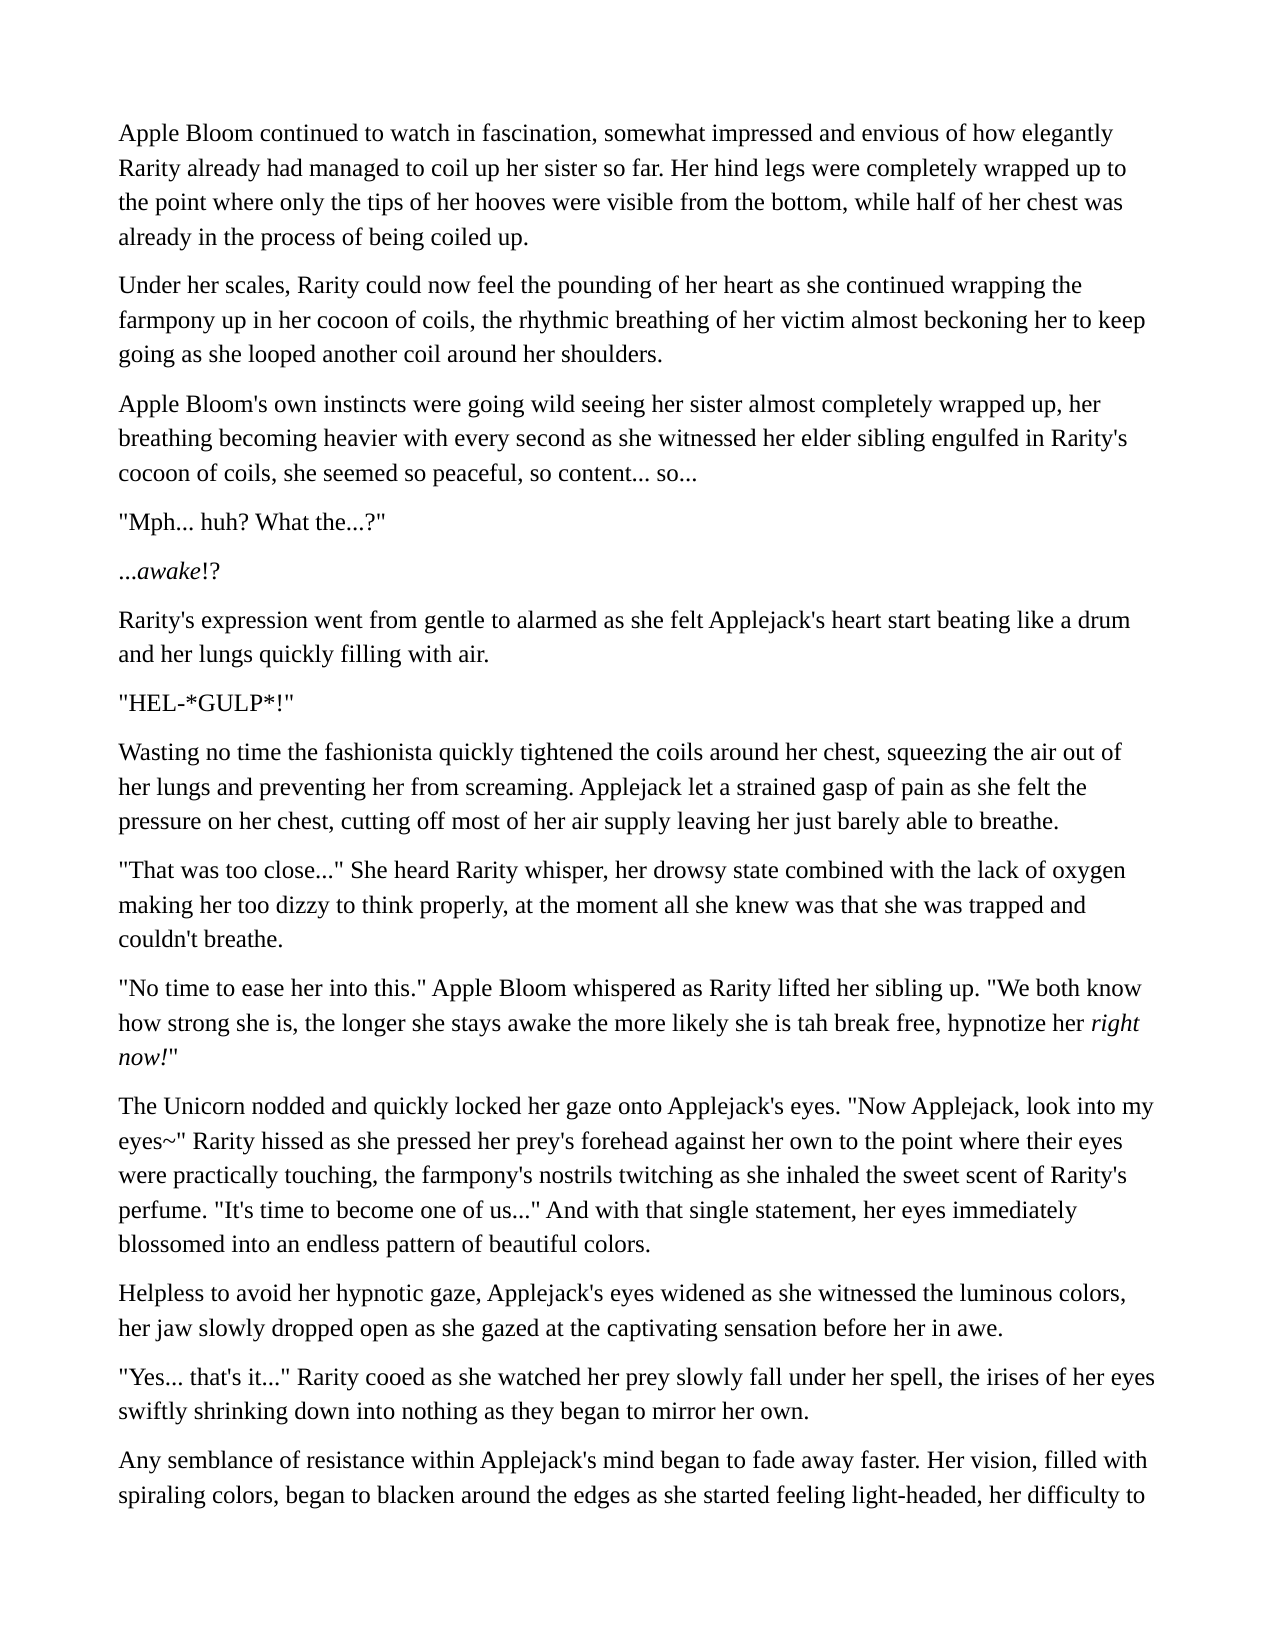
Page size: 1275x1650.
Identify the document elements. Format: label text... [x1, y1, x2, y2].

text Apple Bloom's own instincts were going wild seeing her sister almost completely wrapped up, her breathing becoming heavier with every second as she witnessed her elder sibling engulfed in Rarity's cocoon of coils, she seemed so peaceful, so content... so... [118, 389, 1157, 486]
text Helpless to avoid her hypnotic gaze, Applejack's eyes widened as she witnessed the luminous colors, her jaw slowly dropped open as she gazed at the captivating sensation before her in awe. [118, 1278, 1157, 1342]
text "That was too close..." She heard Rarity whisper, her drowsy state combined with the lack of oxygen making her too dizzy to think properly, at the moment all she knew was that she was trapped and couldn't breathe. [118, 855, 1157, 953]
text Rarity's expression went from gentle to alarmed as she felt Applejack's heart start beating like a drum and her lungs quickly filling with air. [118, 605, 1157, 668]
text "Yes... that's it..." Rarity cooed as she watched her prey slowly fall under her spell, the irises of her eyes swiftly shrinking down into nothing as they began to mirror her own. [118, 1362, 1157, 1425]
text "No time to ease her into this." Apple Bloom whispered as Rarity lifted her sibling up. "We both know how strong she is, the longer she stays awake the more likely she is tah break free, hypnotize her right now!" [118, 973, 1157, 1071]
text Any semblance of resistance within Applejack's mind began to fade away faster. Her vision, filled with spiraling colors, began to blacken around the edges as she started feeling light-headed, her difficulty to [118, 1446, 1157, 1509]
text The Unicorn nodded and quickly locked her gaze onto Applejack's eyes. "Now Applejack, look into my eyes~" Rarity hissed as she pressed her prey's forehead against her own to the point where their eyes were practically touching, the farmpony's nostrils twitching as she inhaled the sweet scent of Rarity's perfume. "It's time to become one of us..." And with that single statement, her eyes immediately blossomed into an endless pattern of beautiful colors. [118, 1091, 1157, 1258]
text ...awake!? [118, 556, 1157, 584]
text "HEL-*GULP*!" [118, 688, 1157, 717]
text Apple Bloom continued to watch in fascination, somewhat impressed and envious of how elegantly Rarity already had managed to coil up her sister so far. Her hind legs were completely wrapped up to the point where only the tips of her hooves were visible from the bottom, while half of her chest was already in the process of being coiled up. [118, 118, 1157, 250]
text "Mph... huh? What the...?" [118, 507, 1157, 535]
text Wasting no time the fashionista quickly tightened the coils around her chest, squeezing the air out of her lungs and preventing her from screaming. Applejack let a strained gasp of pain as she felt the pressure on her chest, cutting off most of her air supply leaving her just barely able to breathe. [118, 737, 1157, 835]
text Under her scales, Rarity could now feel the pounding of her heart as she continued wrapping the farmpony up in her cocoon of coils, the rhythmic breathing of her victim almost beckoning her to keep going as she looped another coil around her shoulders. [118, 271, 1157, 368]
